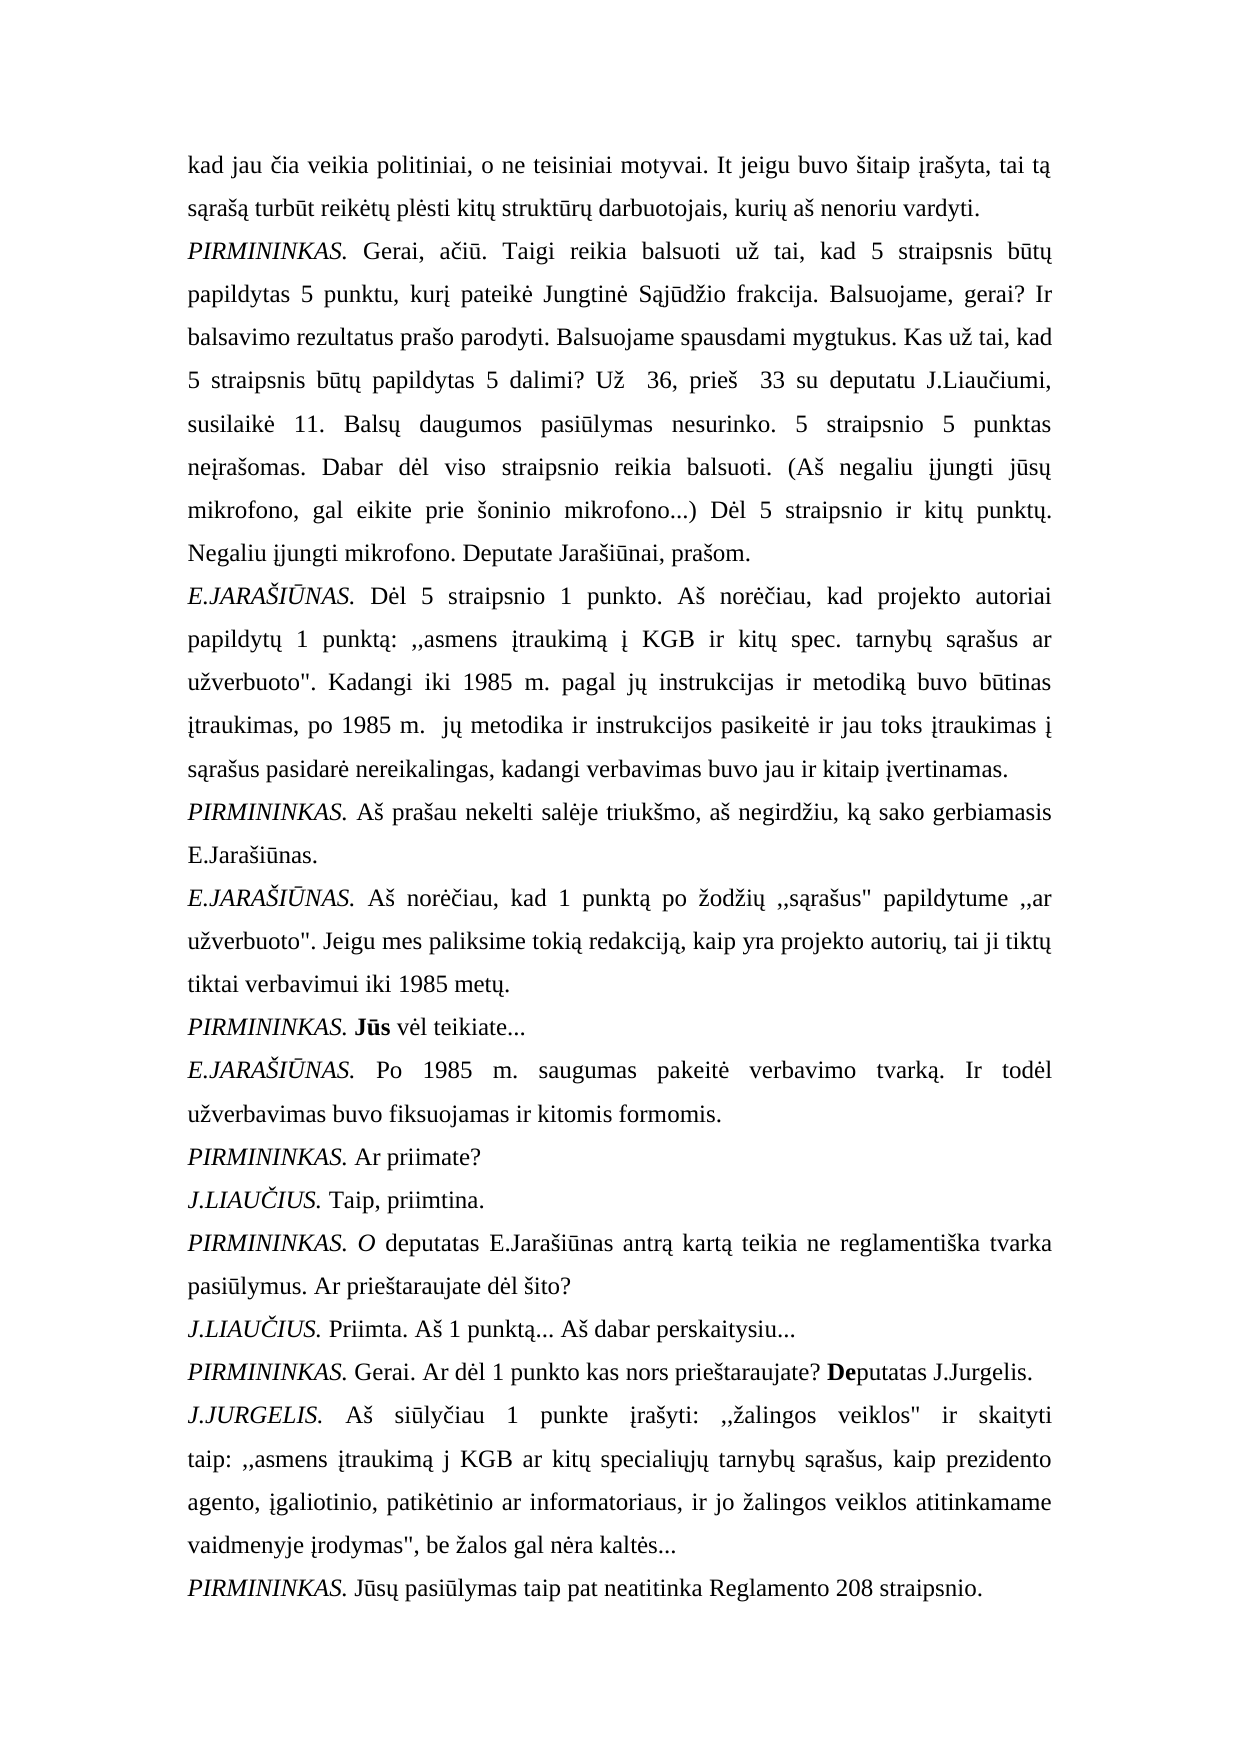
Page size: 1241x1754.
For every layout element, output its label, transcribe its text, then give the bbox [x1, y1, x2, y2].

text J.LIAUČIUS. Taip, priimtina. [187, 1185, 1053, 1214]
text PIRMININKAS. Gerai. Ar dėl 1 punkto kas nors prieštaraujate? Deputatas J.Jurgelis. [187, 1357, 1053, 1386]
text kad jau čia veikia politiniai, o ne teisiniai motyvai. It jeigu buvo šitaip įrašyta, tai tą sąrašą turbūt reikėtų plėsti kitų struktūrų darbuotojais, kurių aš nenoriu vardyti. [187, 150, 1053, 222]
text PIRMININKAS. Jūs vėl teikiate... [187, 1012, 1053, 1041]
text PIRMININKAS. Ar priimate? [187, 1142, 1053, 1171]
text PIRMININKAS. Jūsų pasiūlymas taip pat neatitinka Reglamento 208 straipsnio. [187, 1573, 1053, 1602]
text J.LIAUČIUS. Priimta. Aš 1 punktą... Aš dabar perskaitysiu... [187, 1314, 1053, 1343]
text PIRMININKAS. Gerai, ačiū. Taigi reikia balsuoti už tai, kad 5 straipsnis būtų papildytas 5 punktu, kurį pateikė Jungtinė Sąjūdžio frakcija. Balsuojame, gerai? Ir balsavimo rezultatus prašo parodyti. Balsuojame spausdami mygtukus. Kas už tai, kad 5 straipsnis būtų papildytas 5 dalimi? Už 36, prieš 33 su deputatu J.Liaučiumi, susilaikė 11. Balsų daugumos pasiūlymas nesurinko. 5 straipsnio 5 punktas neįrašomas. Dabar dėl viso straipsnio reikia balsuoti. (Aš negaliu įjungti jūsų mikrofono, gal eikite prie šoninio mikrofono...) Dėl 5 straipsnio ir kitų punktų. Negaliu įjungti mikrofono. Deputate Jarašiūnai, prašom. [187, 236, 1053, 567]
text E.JARAŠIŪNAS. Po 1985 m. saugumas pakeitė verbavimo tvarką. Ir todėl užverbavimas buvo fiksuojamas ir kitomis formomis. [187, 1056, 1053, 1127]
text E.JARAŠIŪNAS. Dėl 5 straipsnio 1 punkto. Aš norėčiau, kad projekto autoriai papildytų 1 punktą: ,,asmens įtraukimą į KGB ir kitų spec. tarnybų sąrašus ar užverbuoto". Kadangi iki 1985 m. pagal jų instrukcijas ir metodiką buvo būtinas įtraukimas, po 1985 m. jų metodika ir instrukcijos pasikeitė ir jau toks įtraukimas į sąrašus pasidarė nereikalingas, kadangi verbavimas buvo jau ir kitaip įvertinamas. [187, 581, 1053, 782]
text PIRMININKAS. O deputatas E.Jarašiūnas antrą kartą teikia ne reglamentiška tvarka pasiūlymus. Ar prieštaraujate dėl šito? [187, 1228, 1053, 1300]
text PIRMININKAS. Aš prašau nekelti salėje triukšmo, aš negirdžiu, ką sako gerbiamasis E.Jarašiūnas. [187, 797, 1053, 869]
text J.JURGELIS. Aš siūlyčiau 1 punkte įrašyti: ,,žalingos veiklos" ir skaityti taip: ,,asmens įtraukimą j KGB ar kitų specialiųjų tarnybų sąrašus, kaip prezidento agento, įgaliotinio, patikėtinio ar informatoriaus, ir jo žalingos veiklos atitinkamame vaidmenyje įrodymas", be žalos gal nėra kaltės... [187, 1401, 1053, 1559]
text E.JARAŠIŪNAS. Aš norėčiau, kad 1 punktą po žodžių ,,sąrašus" papildytume ,,ar užverbuoto". Jeigu mes paliksime tokią redakciją, kaip yra projekto autorių, tai ji tiktų tiktai verbavimui iki 1985 metų. [187, 883, 1053, 998]
